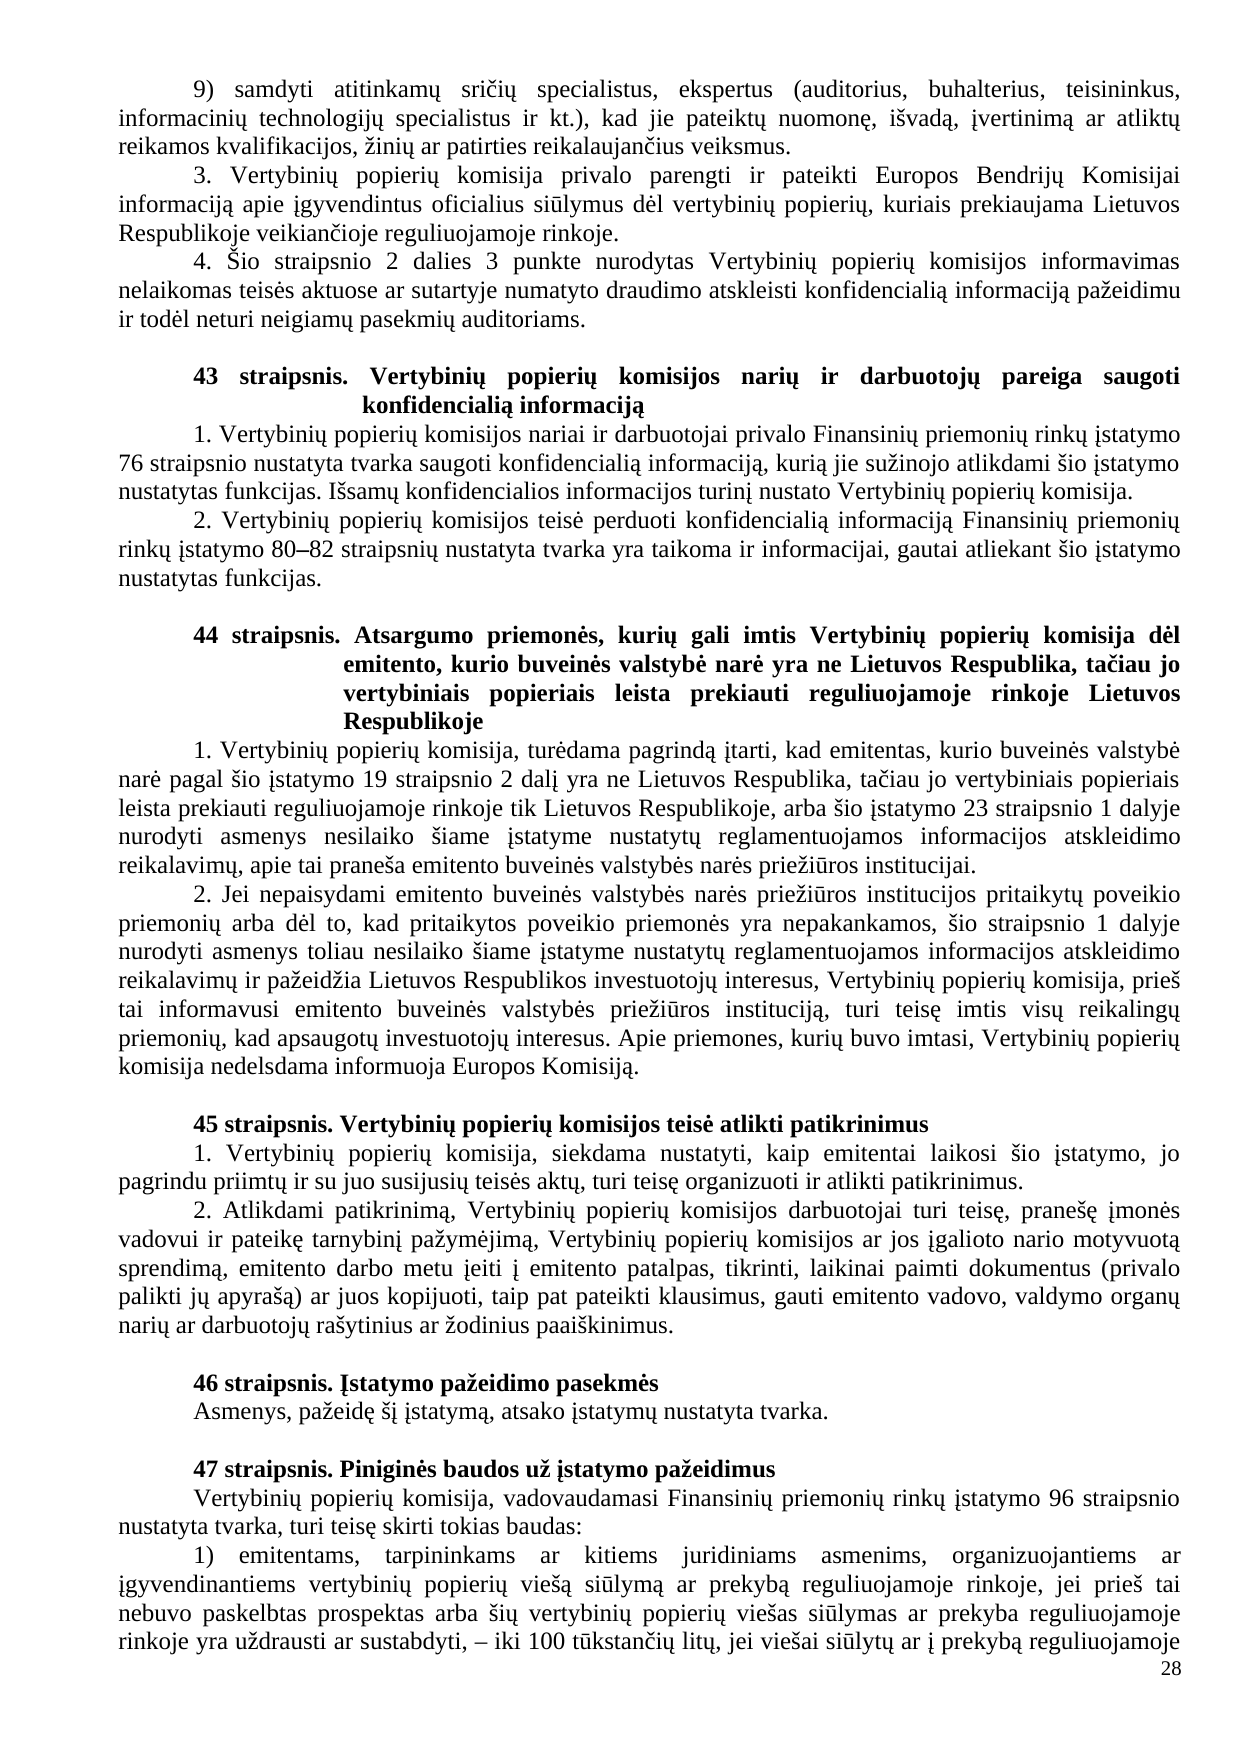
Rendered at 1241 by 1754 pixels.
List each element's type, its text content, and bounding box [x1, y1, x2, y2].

text 2. Atlikdami patikrinimą, Vertybinių popierių komisijos darbuotojai turi teisę, pranešę įmonės vadovui ir pateikę tarnybinį pažymėjimą, Vertybinių popierių komisijos ar jos įgalioto nario motyvuotą sprendimą, emitento darbo metu įeiti į emitento patalpas, tikrinti, laikinai paimti dokumentus (privalo palikti jų apyrašą) ar juos kopijuoti, taip pat pateikti klausimus, gauti emitento vadovo, valdymo organų narių ar darbuotojų rašytinius ar žodinius paaiškinimus. [118, 1195, 1181, 1339]
text 2. Vertybinių popierių komisijos teisė perduoti konfidencialią informaciją Finansinių priemonių rinkų įstatymo 80–82 straipsnių nustatyta tvarka yra taikoma ir informacijai, gautai atliekant šio įstatymo nustatytas funkcijas. [118, 505, 1181, 591]
text 9) samdyti atitinkamų sričių specialistus, ekspertus (auditorius, buhalterius, teisininkus, informacinių technologijų specialistus ir kt.), kad jie pateiktų nuomonę, išvadą, įvertinimą ar atliktų reikamos kvalifikacijos, žinių ar patirties reikalaujančius veiksmus. [118, 74, 1181, 160]
text 1. Vertybinių popierių komisija, siekdama nustatyti, kaip emitentai laikosi šio įstatymo, jo pagrindu priimtų ir su juo susijusių teisės aktų, turi teisę organizuoti ir atlikti patikrinimus. [118, 1138, 1181, 1195]
text 45 straipsnis. Vertybinių popierių komisijos teisė atlikti patikrinimus [193, 1109, 1181, 1138]
text 3. Vertybinių popierių komisija privalo parengti ir pateikti Europos Bendrijų Komisijai informaciją apie įgyvendintus oficialius siūlymus dėl vertybinių popierių, kuriais prekiaujama Lietuvos Respublikoje veikiančioje reguliuojamoje rinkoje. [118, 160, 1181, 246]
text 2. Jei nepaisydami emitento buveinės valstybės narės priežiūros institucijos pritaikytų poveikio priemonių arba dėl to, kad pritaikytos poveikio priemonės yra nepakankamos, šio straipsnio 1 dalyje nurodyti asmenys toliau nesilaiko šiame įstatyme nustatytų reglamentuojamos informacijos atskleidimo reikalavimų ir pažeidžia Lietuvos Respublikos investuotojų interesus, Vertybinių popierių komisija, prieš tai informavusi emitento buveinės valstybės priežiūros instituciją, turi teisę imtis visų reikalingų priemonių, kad apsaugotų investuotojų interesus. Apie priemones, kurių buvo imtasi, Vertybinių popierių komisija nedelsdama informuoja Europos Komisiją. [118, 879, 1181, 1080]
text 44 straipsnis. Atsargumo priemonės, kurių gali imtis Vertybinių popierių komisija dėl emitento, kurio buveinės valstybė narė yra ne Lietuvos Respublika, tačiau jo vertybiniais popieriais leista prekiauti reguliuojamoje rinkoje Lietuvos Respublikoje [193, 620, 1181, 735]
text Vertybinių popierių komisija, vadovaudamasi Finansinių priemonių rinkų įstatymo 96 straipsnio nustatyta tvarka, turi teisę skirti tokias baudas: [118, 1483, 1181, 1540]
text 43 straipsnis. Vertybinių popierių komisijos narių ir darbuotojų pareiga saugoti konfidencialią informaciją [193, 361, 1181, 419]
text 1. Vertybinių popierių komisija, turėdama pagrindą įtarti, kad emitentas, kurio buveinės valstybė narė pagal šio įstatymo 19 straipsnio 2 dalį yra ne Lietuvos Respublika, tačiau jo vertybiniais popieriais leista prekiauti reguliuojamoje rinkoje tik Lietuvos Respublikoje, arba šio įstatymo 23 straipsnio 1 dalyje nurodyti asmenys nesilaiko šiame įstatyme nustatytų reglamentuojamos informacijos atskleidimo reikalavimų, apie tai praneša emitento buveinės valstybės narės priežiūros institucijai. [118, 735, 1181, 879]
text 46 straipsnis. Įstatymo pažeidimo pasekmės [193, 1368, 1181, 1396]
text 4. Šio straipsnio 2 dalies 3 punkte nurodytas Vertybinių popierių komisijos informavimas nelaikomas teisės aktuose ar sutartyje numatyto draudimo atskleisti konfidencialią informaciją pažeidimu ir todėl neturi neigiamų pasekmių auditoriams. [118, 246, 1181, 333]
text 1. Vertybinių popierių komisijos nariai ir darbuotojai privalo Finansinių priemonių rinkų įstatymo 76 straipsnio nustatyta tvarka saugoti konfidencialią informaciją, kurią jie sužinojo atlikdami šio įstatymo nustatytas funkcijas. Išsamų konfidencialios informacijos turinį nustato Vertybinių popierių komisija. [118, 419, 1181, 505]
text 1) emitentams, tarpininkams ar kitiems juridiniams asmenims, organizuojantiems ar įgyvendinantiems vertybinių popierių viešą siūlymą ar prekybą reguliuojamoje rinkoje, jei prieš tai nebuvo paskelbtas prospektas arba šių vertybinių popierių viešas siūlymas ar prekyba reguliuojamoje rinkoje yra uždrausti ar sustabdyti, – iki 100 tūkstančių litų, jei viešai siūlytų ar į prekybą reguliuojamoje [118, 1540, 1181, 1655]
text 47 straipsnis. Piniginės baudos už įstatymo pažeidimus [193, 1454, 1181, 1483]
text Asmenys, pažeidę šį įstatymą, atsako įstatymų nustatyta tvarka. [118, 1396, 1181, 1425]
